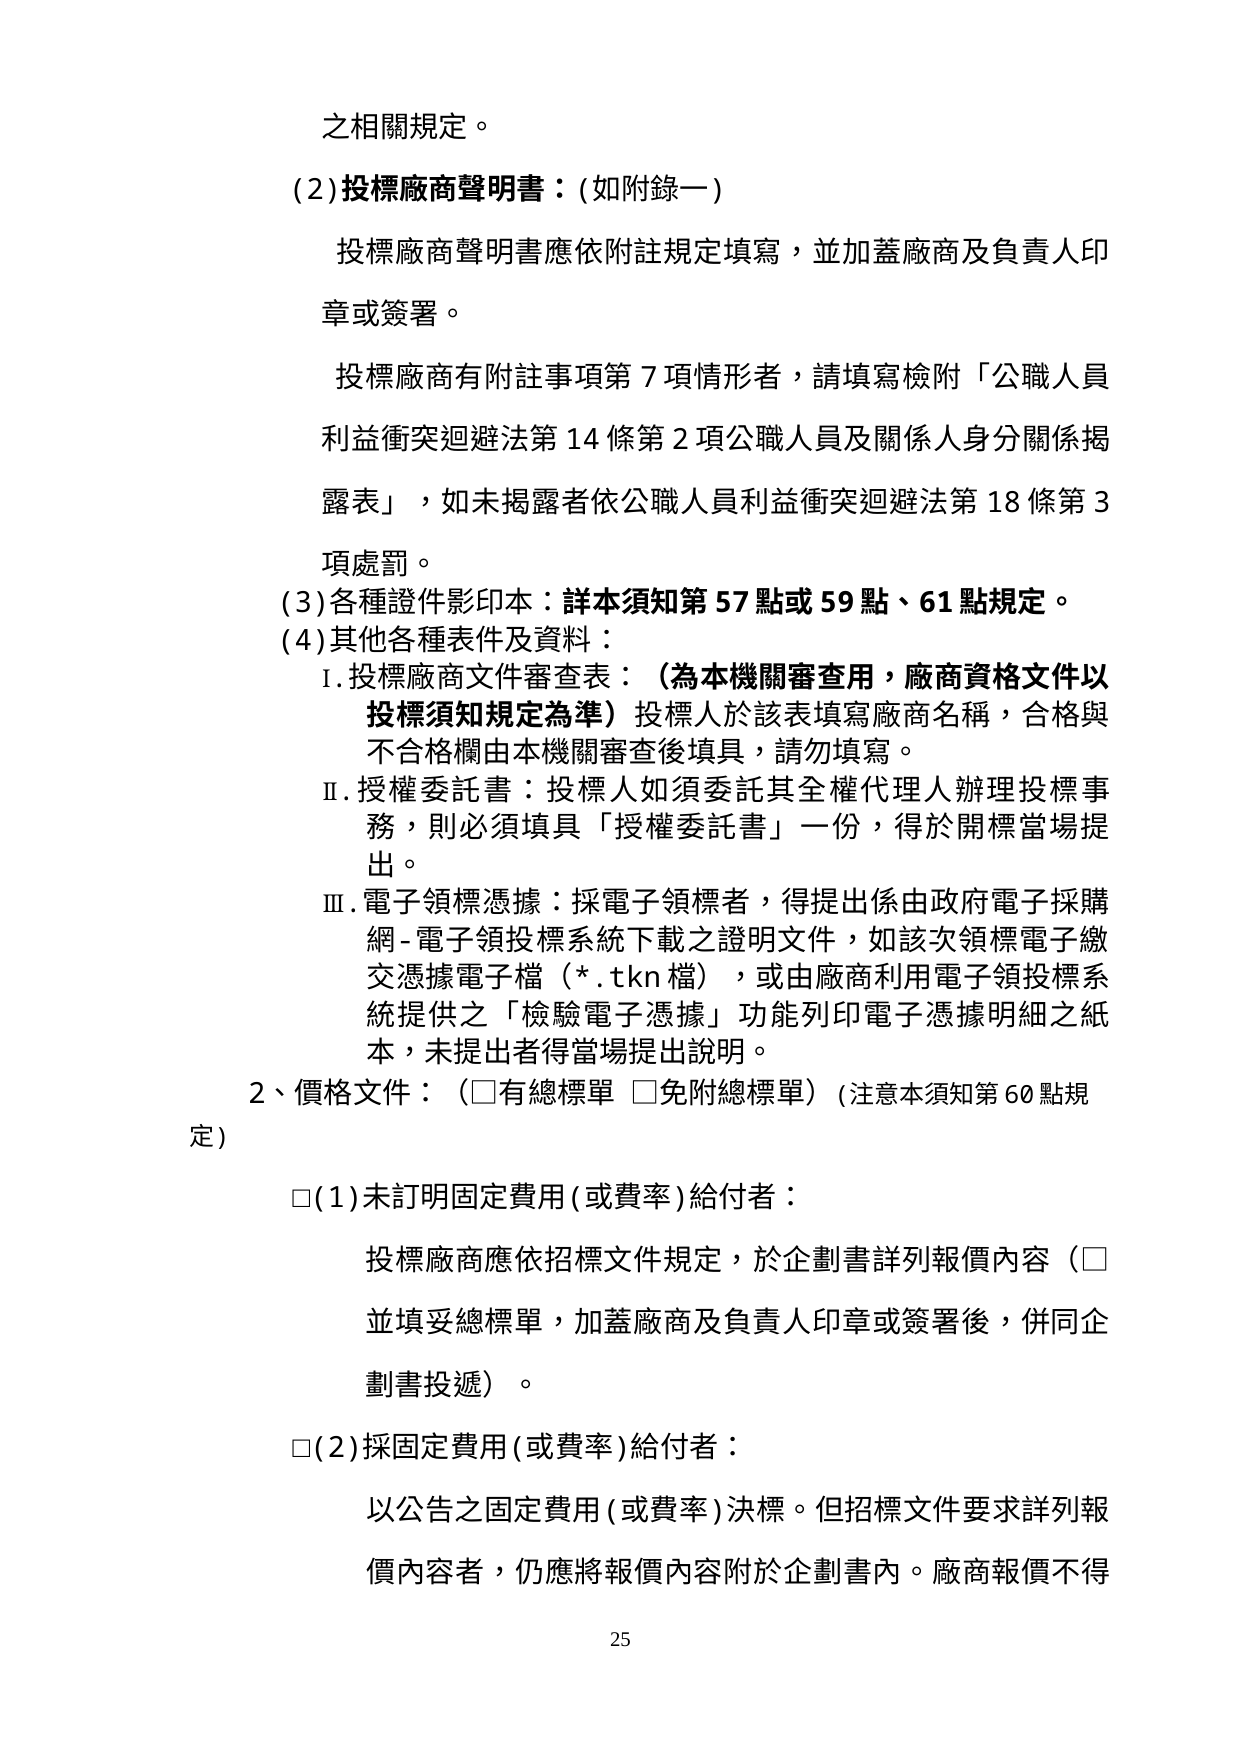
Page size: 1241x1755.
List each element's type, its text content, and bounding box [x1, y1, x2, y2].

text □(1)未訂明固定費用(或費率)給付者： [189, 1153, 1110, 1216]
text (4)其他各種表件及資料： [189, 620, 1110, 658]
text Ⅰ.投標廠商文件審查表：（為本機關審查用，廠商資格文件以投標須知規定為準）投標人於該表填寫廠商名稱，合格與不合格欄由本機關審查後填具，請勿填寫。 [322, 658, 1110, 770]
text □(2)採固定費用(或費率)給付者： [189, 1403, 1110, 1466]
text 投標廠商有附註事項第7項情形者，請填寫檢附「公職人員利益衝突迴避法第14條第2項公職人員及關係人身分關係揭露表」，如未揭露者依公職人員利益衝突迴避法第18條第3項處罰。 [262, 333, 1110, 583]
text 之相關規定。 [277, 108, 1110, 145]
text (2)投標廠商聲明書：(如附錄一) [189, 145, 1110, 208]
text 投標廠商應依招標文件規定，於企劃書詳列報價內容（□並填妥總標單，加蓋廠商及負責人印章或簽署後，併同企劃書投遞）。 [365, 1216, 1110, 1403]
text 投標廠商聲明書應依附註規定填寫，並加蓋廠商及負責人印章或簽署。 [263, 208, 1110, 333]
text Ⅱ.授權委託書：投標人如須委託其全權代理人辦理投標事務，則必須填具「授權委託書」一份，得於開標當場提出。 [322, 770, 1110, 883]
text 以公告之固定費用(或費率)決標。但招標文件要求詳列報價內容者，仍應將報價內容附於企劃書內。廠商報價不得 [366, 1466, 1110, 1591]
text 2、價格文件：（□有總標單 □免附總標單）(注意本須知第60點規定) [189, 1070, 1110, 1153]
text (3)各種證件影印本：詳本須知第57點或59點、61點規定。 [189, 583, 1110, 620]
text Ⅲ.電子領標憑據：採電子領標者，得提出係由政府電子採購網-電子領投標系統下載之證明文件，如該次領標電子繳交憑據電子檔（*.tkn檔），或由廠商利用電子領投標系統提供之「檢驗電子憑據」功能列印電子憑據明細之紙本，未提出者得當場提出說明。 [322, 883, 1110, 1070]
